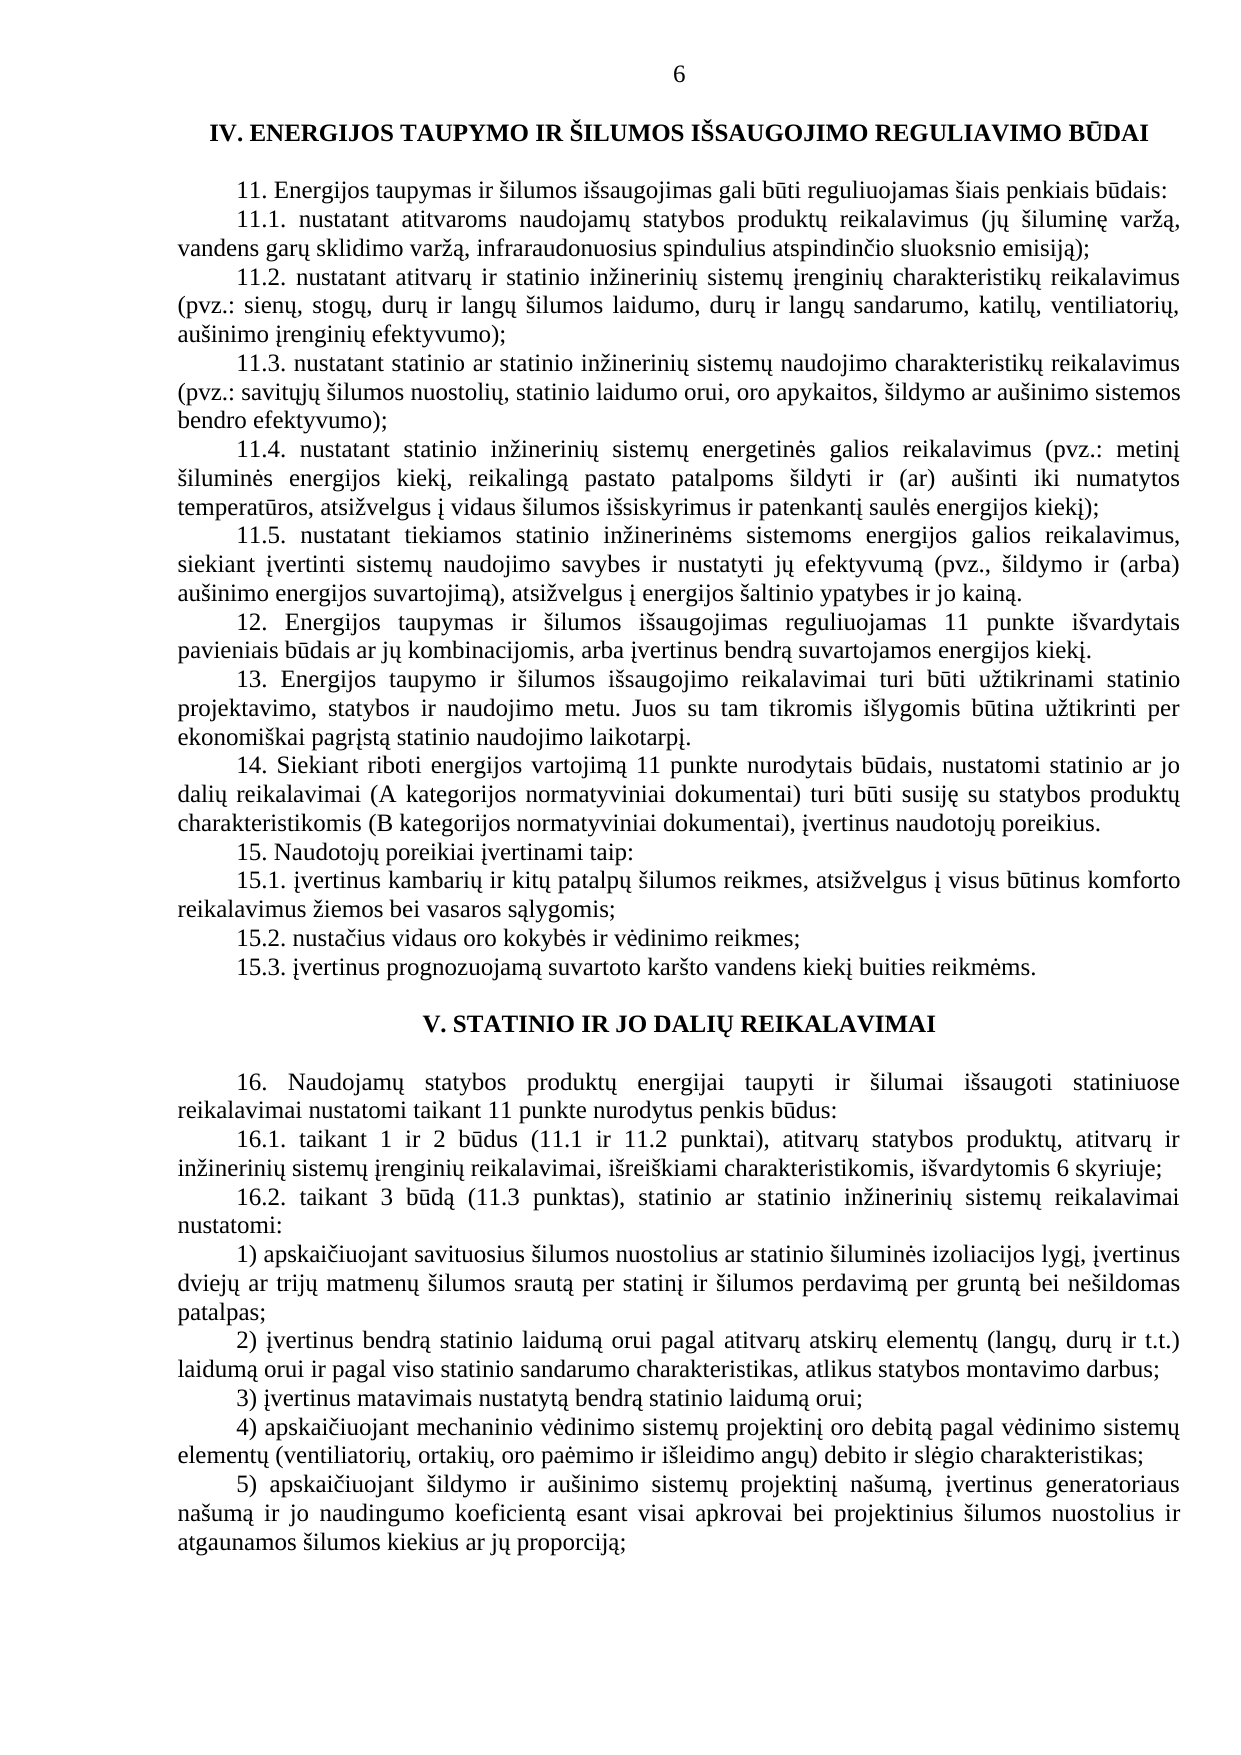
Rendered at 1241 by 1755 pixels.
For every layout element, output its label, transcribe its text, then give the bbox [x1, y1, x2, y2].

text 16. Naudojamų statybos produktų energijai taupyti ir šilumai išsaugoti statiniuose reikalavimai nustatomi taikant 11 punkte nurodytus penkis būdus: [177, 1067, 1181, 1124]
text 4) apskaičiuojant mechaninio vėdinimo sistemų projektinį oro debitą pagal vėdinimo sistemų elementų (ventiliatorių, ortakių, oro paėmimo ir išleidimo angų) debito ir slėgio charakteristikas; [177, 1412, 1181, 1469]
text 5) apskaičiuojant šildymo ir aušinimo sistemų projektinį našumą, įvertinus generatoriaus našumą ir jo naudingumo koeficientą esant visai apkrovai bei projektinius šilumos nuostolius ir atgaunamos šilumos kiekius ar jų proporciją; [177, 1469, 1181, 1556]
text 11.4. nustatant statinio inžinerinių sistemų energetinės galios reikalavimus (pvz.: metinį šiluminės energijos kiekį, reikalingą pastato patalpoms šildyti ir (ar) aušinti iki numatytos temperatūros, atsižvelgus į vidaus šilumos išsiskyrimus ir patenkantį saulės energijos kiekį); [177, 434, 1181, 521]
text 15. Naudotojų poreikiai įvertinami taip: [177, 837, 1181, 866]
text 3) įvertinus matavimais nustatytą bendrą statinio laidumą orui; [177, 1383, 1181, 1412]
text 11. Energijos taupymas ir šilumos išsaugojimas gali būti reguliuojamas šiais penkiais būdais: [177, 176, 1181, 204]
text 16.2. taikant 3 būdą (11.3 punktas), statinio ar statinio inžinerinių sistemų reikalavimai nustatomi: [177, 1182, 1181, 1239]
text IV. ENERGIJOS TAUPYMO IR ŠILUMOS IŠSAUGOJIMO REGULIAVIMO BŪDAI [177, 118, 1181, 147]
text 11.5. nustatant tiekiamos statinio inžinerinėms sistemoms energijos galios reikalavimus, siekiant įvertinti sistemų naudojimo savybes ir nustatyti jų efektyvumą (pvz., šildymo ir (arba) aušinimo energijos suvartojimą), atsižvelgus į energijos šaltinio ypatybes ir jo kainą. [177, 521, 1181, 607]
text 13. Energijos taupymo ir šilumos išsaugojimo reikalavimai turi būti užtikrinami statinio projektavimo, statybos ir naudojimo metu. Juos su tam tikromis išlygomis būtina užtikrinti per ekonomiškai pagrįstą statinio naudojimo laikotarpį. [177, 664, 1181, 751]
text 14. Siekiant riboti energijos vartojimą 11 punkte nurodytais būdais, nustatomi statinio ar jo dalių reikalavimai (A kategorijos normatyviniai dokumentai) turi būti susiję su statybos produktų charakteristikomis (B kategorijos normatyviniai dokumentai), įvertinus naudotojų poreikius. [177, 751, 1181, 837]
text 16.1. taikant 1 ir 2 būdus (11.1 ir 11.2 punktai), atitvarų statybos produktų, atitvarų ir inžinerinių sistemų įrenginių reikalavimai, išreiškiami charakteristikomis, išvardytomis 6 skyriuje; [177, 1124, 1181, 1182]
text 12. Energijos taupymas ir šilumos išsaugojimas reguliuojamas 11 punkte išvardytais pavieniais būdais ar jų kombinacijomis, arba įvertinus bendrą suvartojamos energijos kiekį. [177, 607, 1181, 664]
text 15.3. įvertinus prognozuojamą suvartoto karšto vandens kiekį buities reikmėms. [177, 952, 1181, 981]
text V. STATINIO IR JO DALIŲ REIKALAVIMAI [177, 1009, 1181, 1038]
text 11.3. nustatant statinio ar statinio inžinerinių sistemų naudojimo charakteristikų reikalavimus (pvz.: savitųjų šilumos nuostolių, statinio laidumo orui, oro apykaitos, šildymo ar aušinimo sistemos bendro efektyvumo); [177, 348, 1181, 434]
text 11.1. nustatant atitvaroms naudojamų statybos produktų reikalavimus (jų šiluminę varžą, vandens garų sklidimo varžą, infraraudonuosius spindulius atspindinčio sluoksnio emisiją); [177, 204, 1181, 262]
text 15.2. nustačius vidaus oro kokybės ir vėdinimo reikmes; [177, 923, 1181, 952]
text 15.1. įvertinus kambarių ir kitų patalpų šilumos reikmes, atsižvelgus į visus būtinus komforto reikalavimus žiemos bei vasaros sąlygomis; [177, 866, 1181, 923]
text 1) apskaičiuojant savituosius šilumos nuostolius ar statinio šiluminės izoliacijos lygį, įvertinus dviejų ar trijų matmenų šilumos srautą per statinį ir šilumos perdavimą per gruntą bei nešildomas patalpas; [177, 1239, 1181, 1326]
text 2) įvertinus bendrą statinio laidumą orui pagal atitvarų atskirų elementų (langų, durų ir t.t.) laidumą orui ir pagal viso statinio sandarumo charakteristikas, atlikus statybos montavimo darbus; [177, 1326, 1181, 1383]
text 11.2. nustatant atitvarų ir statinio inžinerinių sistemų įrenginių charakteristikų reikalavimus (pvz.: sienų, stogų, durų ir langų šilumos laidumo, durų ir langų sandarumo, katilų, ventiliatorių, aušinimo įrenginių efektyvumo); [177, 262, 1181, 348]
